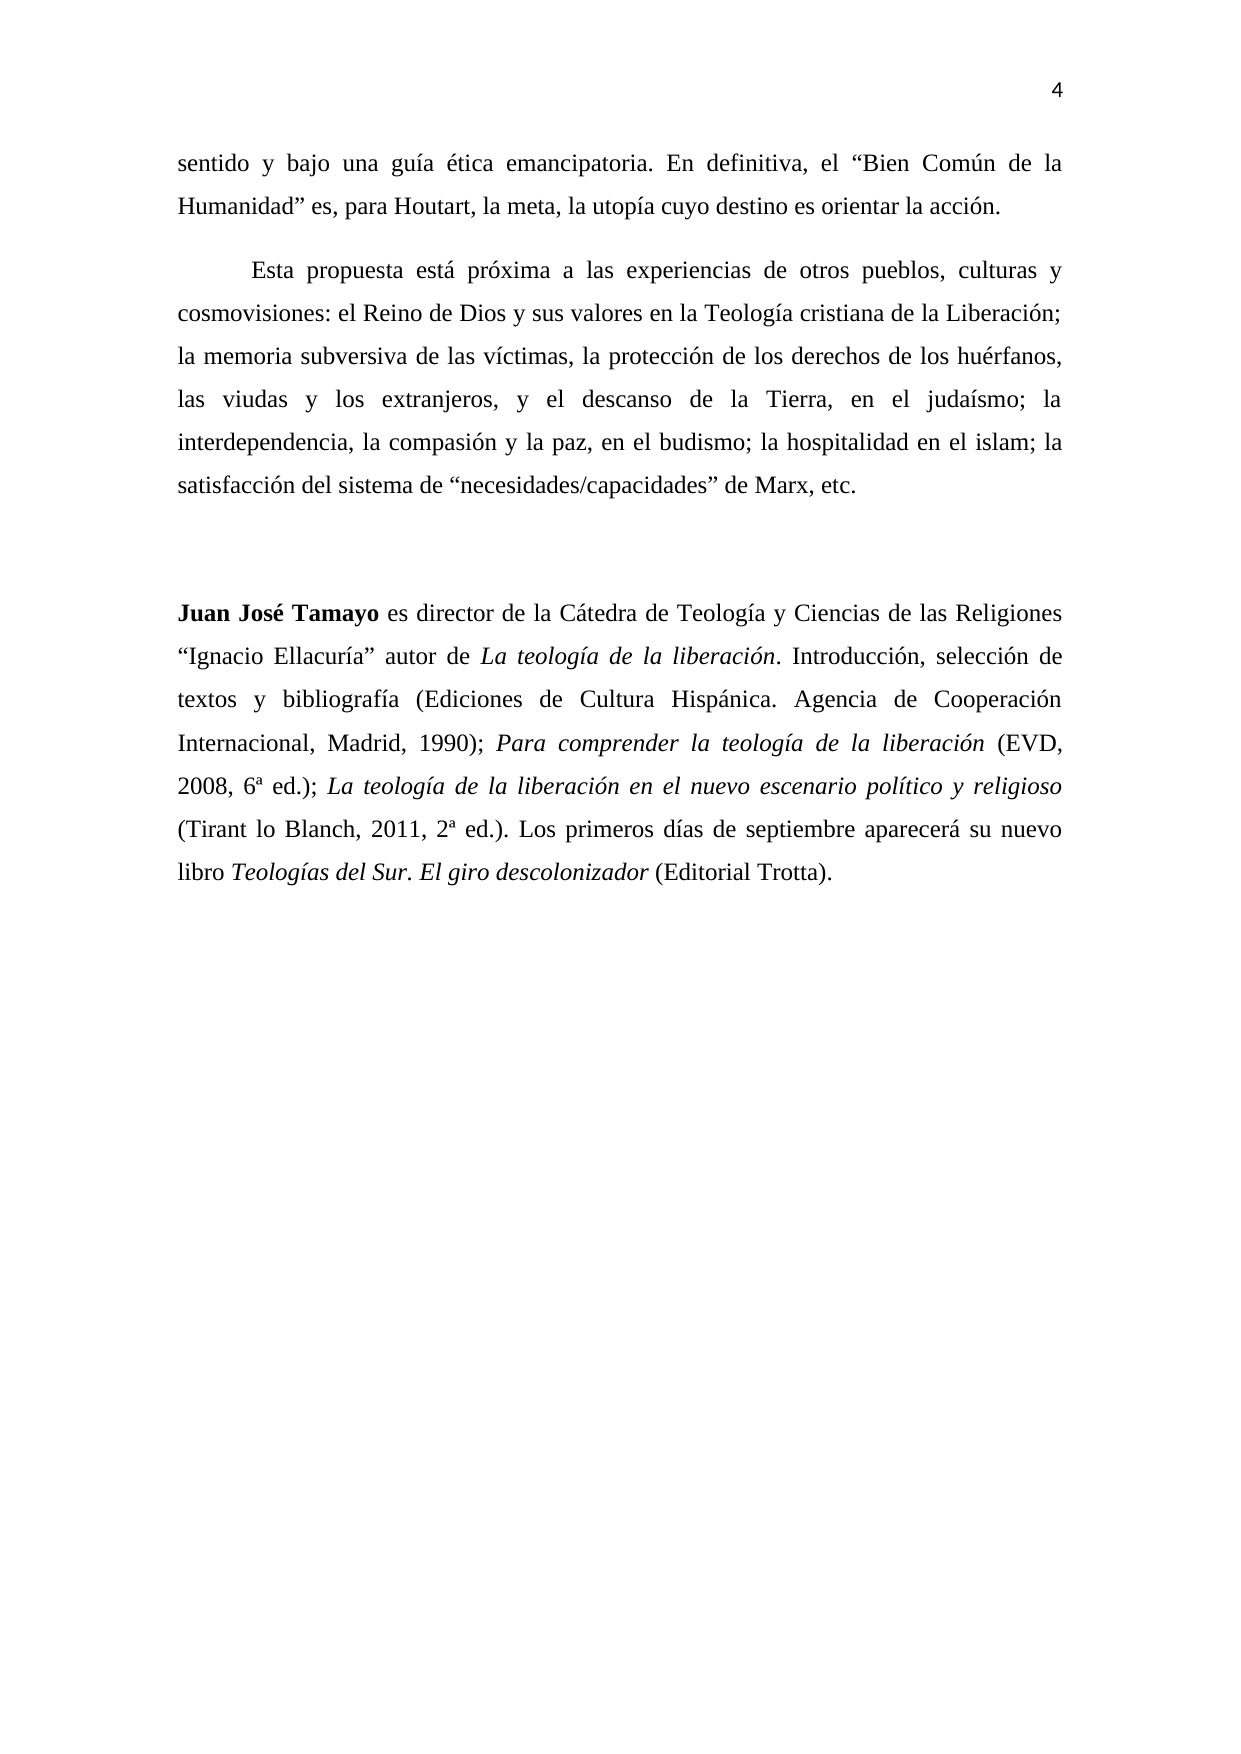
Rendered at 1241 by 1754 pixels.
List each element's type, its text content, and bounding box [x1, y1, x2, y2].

text Esta propuesta está próxima a las experiencias de otros pueblos, culturas y cosmovisiones: el Reino de Dios y sus valores en la Teología cristiana de la Liberación; la memoria subversiva de las víctimas, la protección de los derechos de los huérfanos, las viudas y los extranjeros, y el descanso de la Tierra, en el judaísmo; la interdependencia, la compasión y la paz, en el budismo; la hospitalidad en el islam; la satisfacción del sistema de “necesidades/capacidades” de Marx, etc. [177, 255, 1063, 499]
text Juan José Tamayo es director de la Cátedra de Teología y Ciencias de las Religiones “Ignacio Ellacuría” autor de La teología de la liberación. Introducción, selección de textos y bibliografía (Ediciones de Cultura Hispánica. Agencia de Cooperación Internacional, Madrid, 1990); Para comprender la teología de la liberación (EVD, 2008, 6ª ed.); La teología de la liberación en el nuevo escenario político y religioso (Tirant lo Blanch, 2011, 2ª ed.). Los primeros días de septiembre aparecerá su nuevo libro Teologías del Sur. El giro descolonizador (Editorial Trotta). [177, 598, 1063, 886]
text sentido y bajo una guía ética emancipatoria. En definitiva, el “Bien Común de la Humanidad” es, para Houtart, la meta, la utopía cuyo destino es orientar la acción. [177, 148, 1063, 219]
